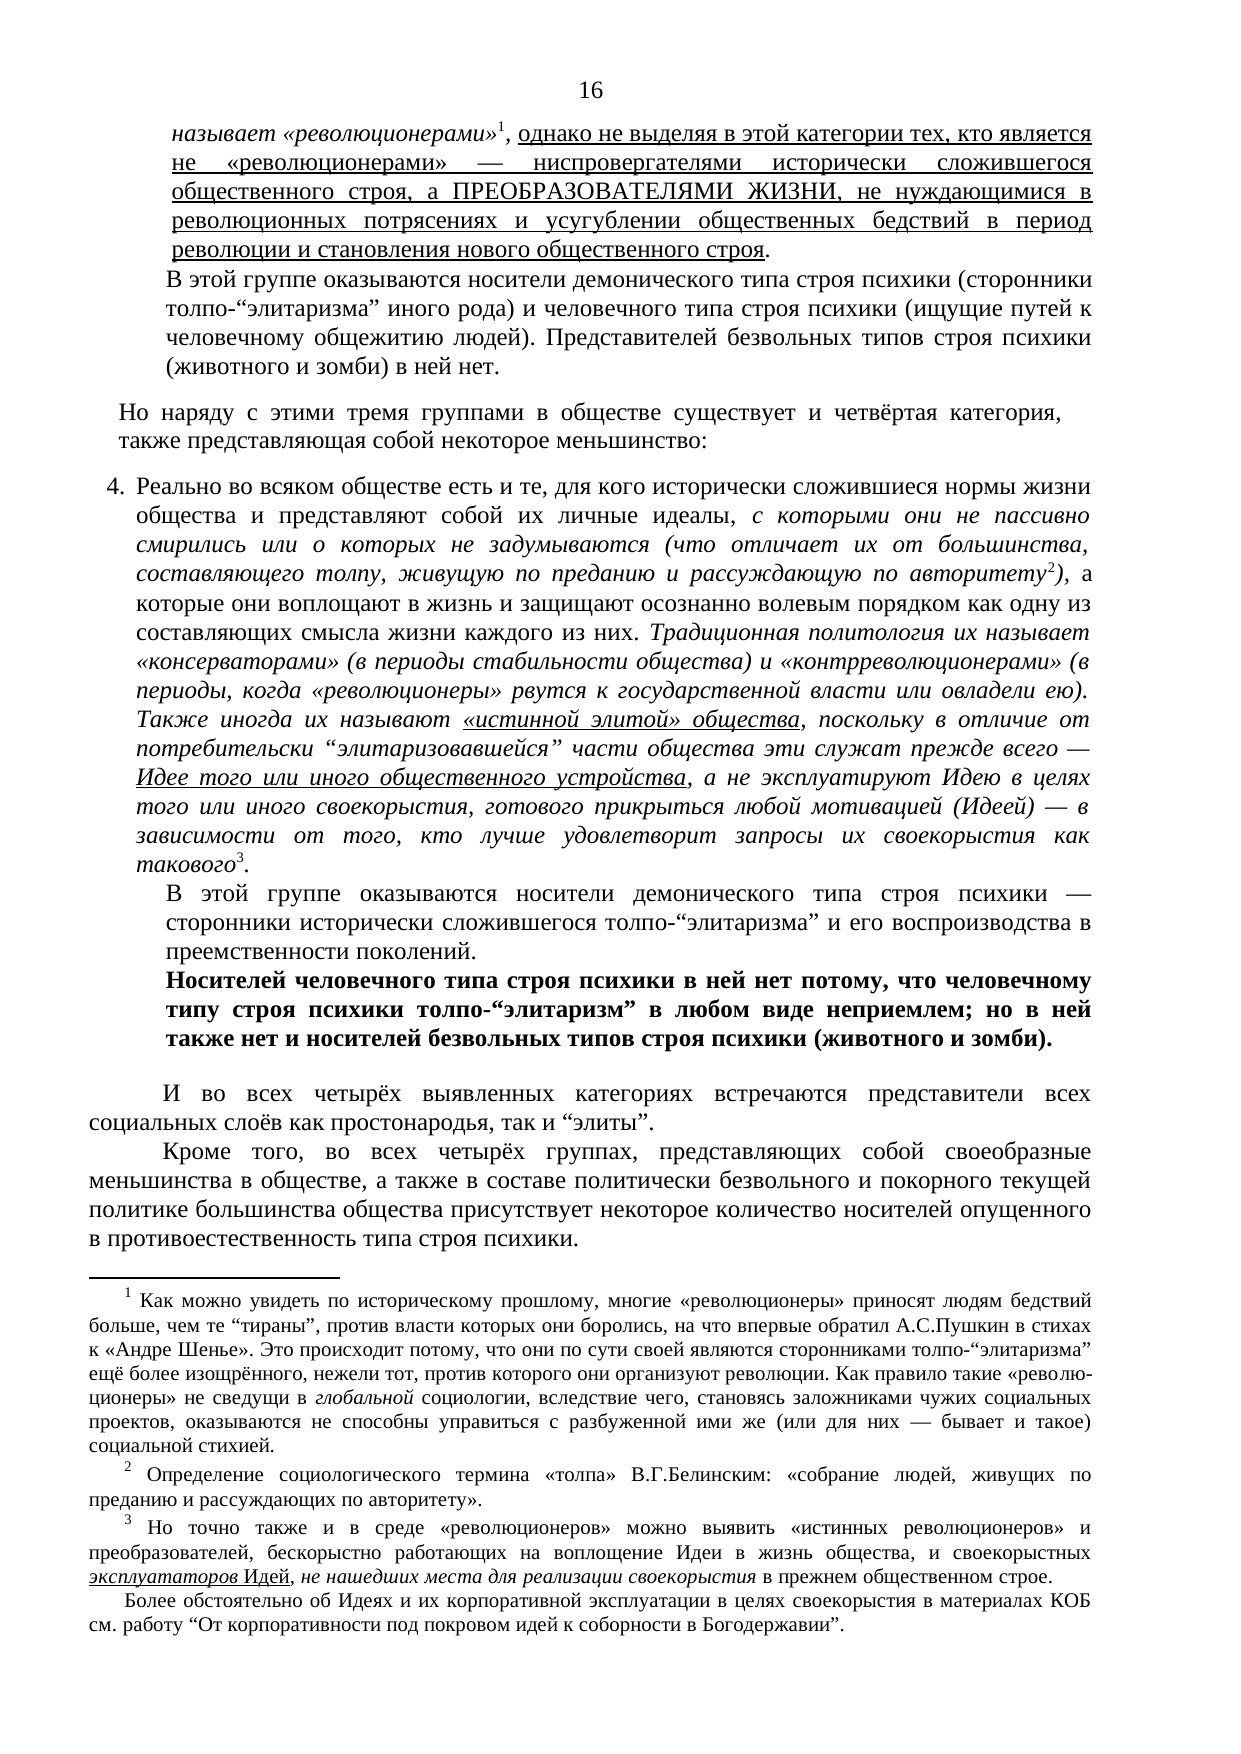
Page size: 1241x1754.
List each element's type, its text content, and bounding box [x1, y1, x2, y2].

list Более обстоятельно об Идеях и их корпоративной эксплуатации в целях своекорыстия в материалах КОБ см. работу “От корпоративности под покровом идей к соборности в Богодержавии”. [89, 1588, 1092, 1636]
text Но наряду с этими тремя группами в обществе существует и четвёртая категория, также представляющая собой некоторое меньшинство: [118, 396, 1063, 454]
list называет «революционерами», однако не выделяя в этой категории тех, кто является не «революционерами» — ниспровергателями исторически сложившегося общественного строя, а ПРЕОБРАЗОВАТЕЛЯМИ ЖИЗНИ, не нуждающимися в революционных потрясениях и усугублении общественных бедствий в период революции и становления нового общественного строя. [148, 118, 1092, 263]
text Кроме того, во всех четырёх группах, представляющих собой своеобразные меньшинства в обществе, а также в составе политически безвольного и покорного текущей политике большинства общества присутствует некоторое количество носителей опущенного в противоестественность типа строя психики. [89, 1136, 1092, 1252]
list Определение социологического термина «толпа» В.Г.Белинским: «собрание людей, живущих по преданию и рассуждающих по авторитету». [89, 1457, 1092, 1511]
list Носителей человечного типа строя психики в ней нет потому, что человечному типу строя психики толпо-“элитаризм” в любом виде неприемлем; но в ней также нет и носителей безвольных типов строя психики (животного и зомби). [136, 965, 1092, 1052]
list Но точно также и в среде «революционеров» можно выявить «истинных революционеров» и преобразователей, бескорыстно работающих на воплощение Идеи в жизнь общества, и своекорыстных эксплуататоров Идей, не нашедших места для реализации своекорыстия в прежнем общественном строе. [89, 1511, 1092, 1588]
list В этой группе оказываются носители демонического типа строя психики (сторон­ники толпо-“элита­риз­ма” иного рода) и человечного типа строя психики (ищущие путей к человечному общежитию людей). Представителей безвольных типов строя психики (животного и зомби) в ней нет. [136, 263, 1092, 380]
list В этой группе оказываются носители демонического типа строя психики — сторонники исторически сложившегося толпо-“элитаризма” и его воспроизводства в преемственности поколений. [136, 878, 1092, 965]
text И во всех четырёх выявленных категориях встречаются представители всех социальных слоёв как простонародья, так и “элиты”. [89, 1077, 1092, 1136]
list Как можно увидеть по историческому прошлому, многие «революционеры» приносят людям бедствий больше, чем те “тираны”, против власти которых они боролись, на что впервые обратил А.С.Пушкин в стихах к «Андре Шенье». Это происходит потому, что они по сути своей являются сторонниками толпо-“элитаризма” ещё более изощрённого, нежели тот, против которого они организуют революции. Как правило такие «рево­лю­ци­онеры» не сведущи в глобальной социологии, вследствие чего, становясь заложниками чужих социальных проектов, оказываются не способны управиться с разбуженной ими же (или для них — бывает и такое) социаль­ной стихией. [89, 1284, 1092, 1457]
list Реально во всяком обществе есть и те, для кого исторически сложившиеся нормы жизни общества и представляют собой их личные идеалы, с которыми они не пассивно смирились или о которых не задумываются (что отличает их от большинства, составляющего толпу, живущую по преданию и рассуждающую по авторитету), а которые они воплощают в жизнь и защищают осознанно волевым порядком как одну из составляющих смысла жизни каждого из них. Традиционная политология их называет «консерваторами» (в периоды стабильности общества) и «контрреволюционерами» (в периоды, когда «революционеры» рвутся к государственной власти или овладели ею). Также иногда их называют «истинной элитой» общества, поскольку в отличие от потребительски “элитаризовавшейся” части общества эти служат прежде всего — Идее того или иного общественного устройства, а не эксплуатируют Идею в целях того или иного своекорыстия, готового прикрыться любой мотивацией (Идеей) — в зависимости от того, кто лучше удовлетворит запросы их своекорыстия как такового. [106, 471, 1092, 878]
